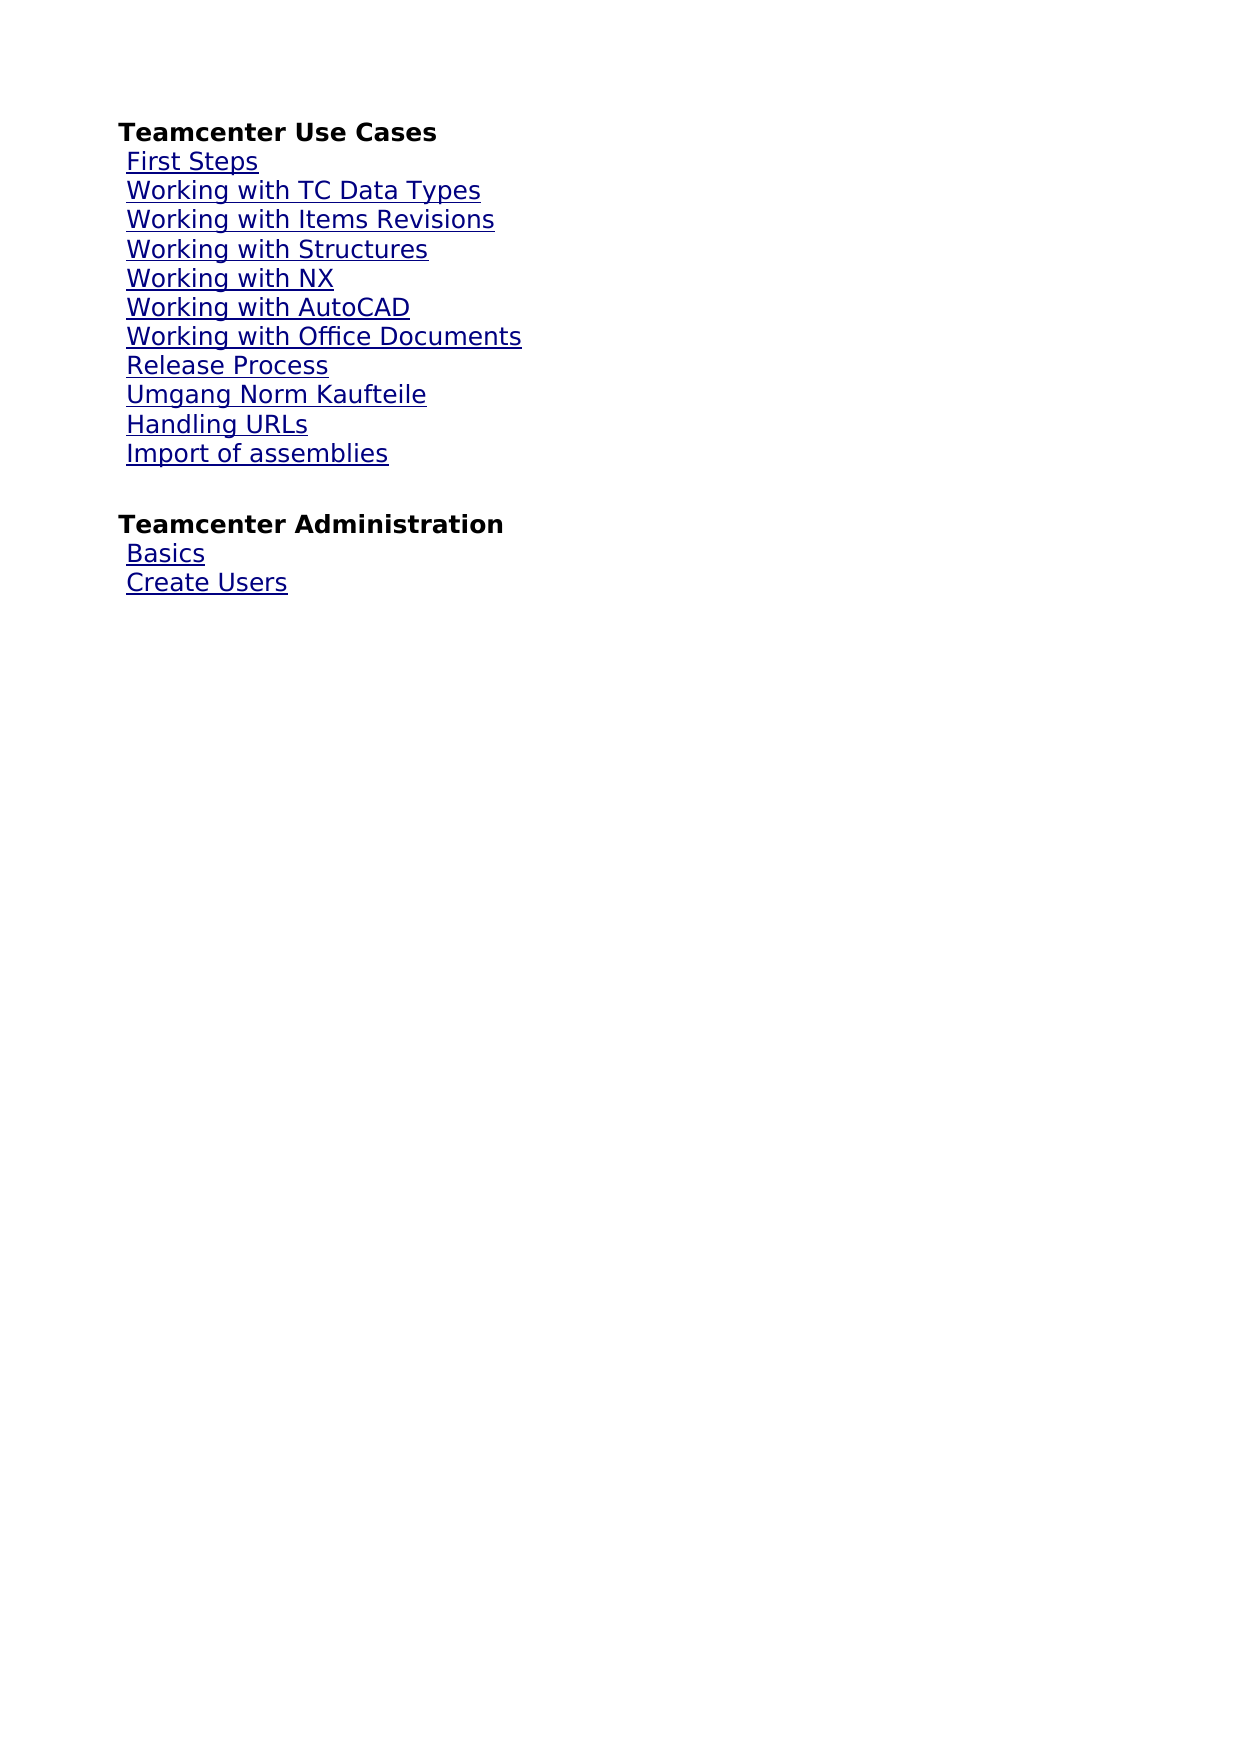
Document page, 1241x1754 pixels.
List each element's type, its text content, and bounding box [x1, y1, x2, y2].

text Teamcenter Administration Basics Create Users [118, 510, 1122, 626]
text Teamcenter Use Cases First Steps Working with TC Data Types Working with Items Revisions Working with Structures Working with NX Working with AutoCAD Working with Office Documents Release Process Umgang Norm Kaufteile Handling URLs Import of assemblies [118, 118, 1122, 497]
